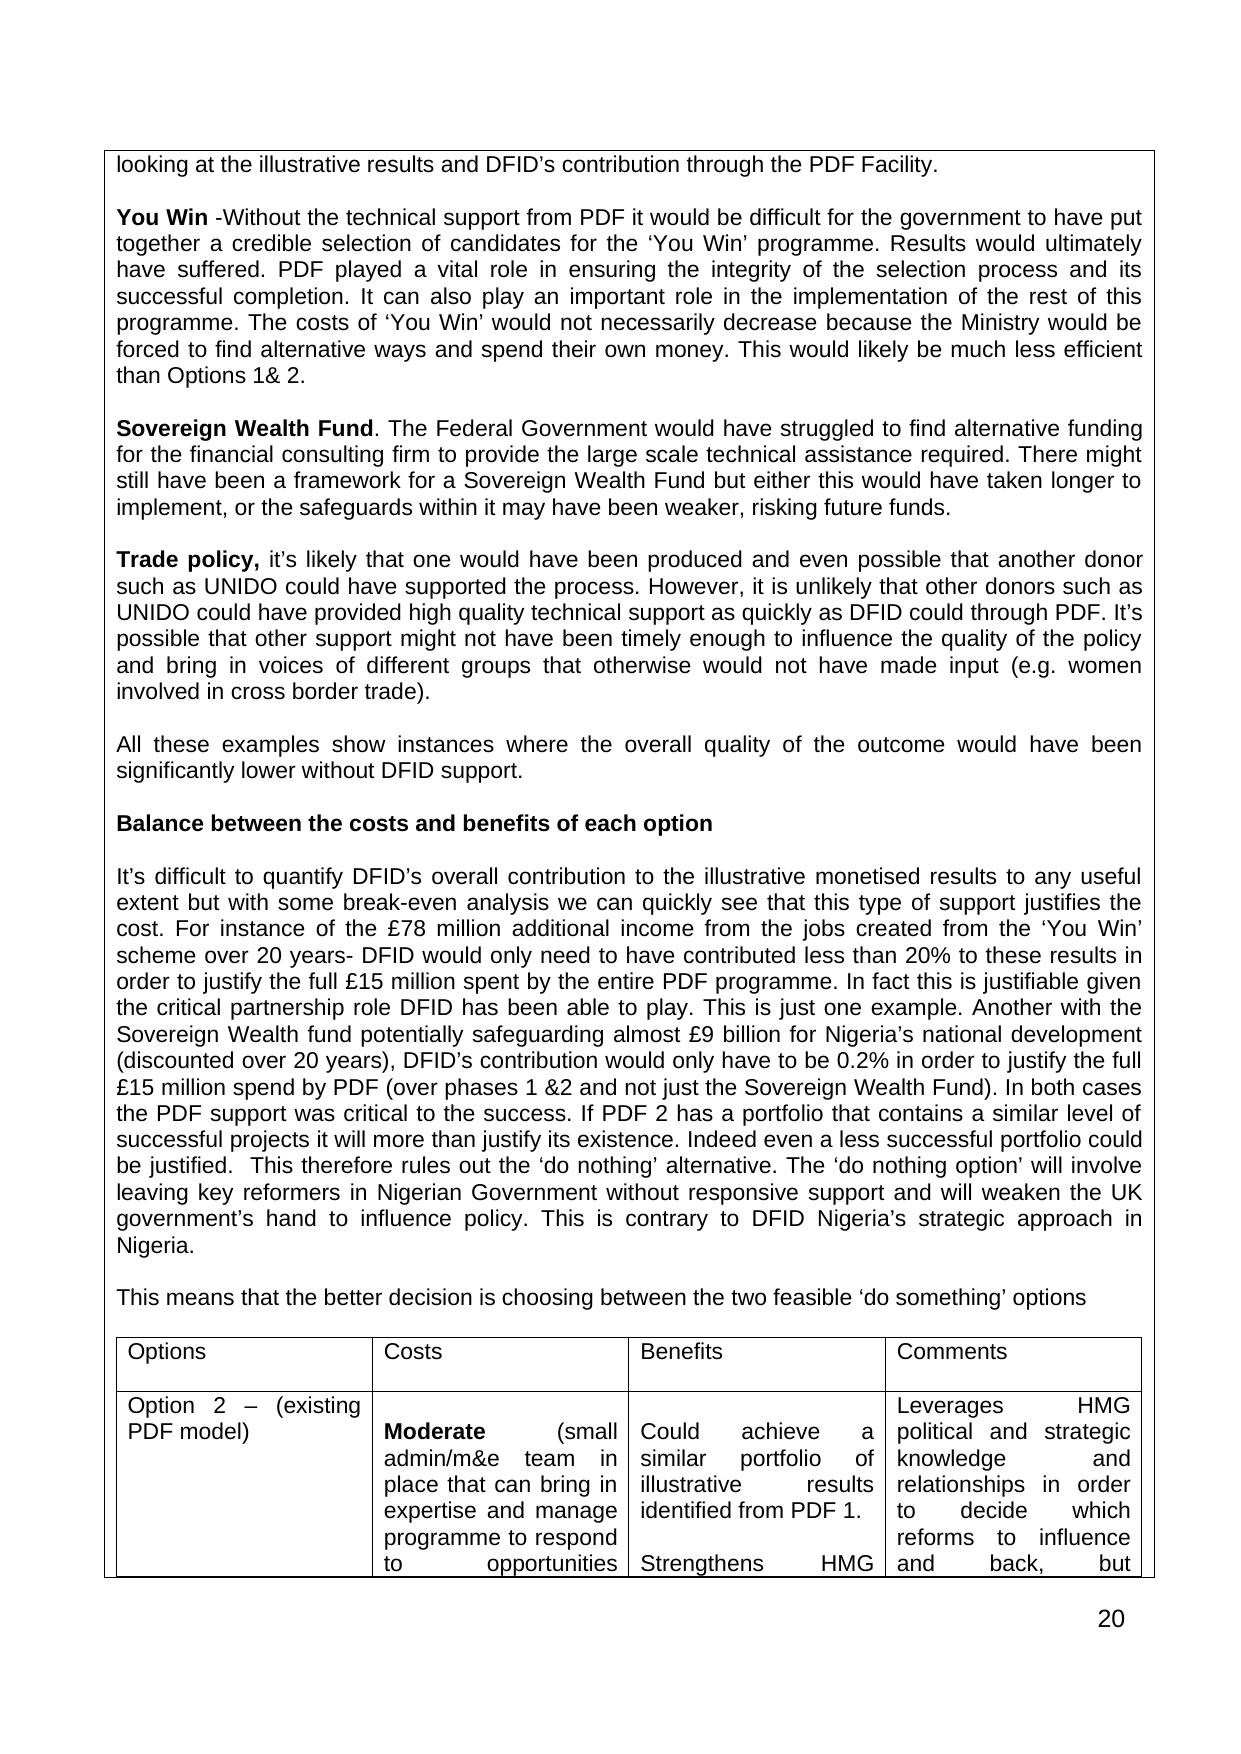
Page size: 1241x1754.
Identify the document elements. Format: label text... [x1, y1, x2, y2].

table_header Comments [886, 1338, 1141, 1391]
table_header Costs [373, 1338, 628, 1391]
table_header Benefits [629, 1338, 885, 1391]
table_cell Moderate (small admin/m&e team in place that can bring in expertise and manage programme to respond to opportunities [373, 1392, 628, 1576]
table_header Options [117, 1338, 372, 1391]
table_cell Could achieve a similar portfolio of illustrative results identified from PDF 1. Strengthens HMG [629, 1392, 885, 1576]
table_cell Option 2 – (existing PDF model) [117, 1392, 372, 1576]
table_cell Leverages HMG political and strategic knowledge and relationships in order to decide which reforms to influence and back, but [886, 1392, 1141, 1576]
table_cell looking at the illustrative results and DFID’s contribution through the PDF Facility. You Win -Without the technical support from PDF it would be difficult for the government to have put together a credible selection of candidates for the ‘You Win’ programme. Results would ultimately have suffered. PDF played a vital role in ensuring the integrity of the selection process and its successful completion. It can also play an important role in the implementation of the rest of this programme. The costs of ‘You Win’ would not necessarily decrease because the Ministry would be forced to find alternative ways and spend their own money. This would likely be much less efficient than Options 1& 2. Sovereign Wealth Fund. The Federal Government would have struggled to find alternative funding for the financial consulting firm to provide the large scale technical assistance required. There might still have been a framework for a Sovereign Wealth Fund but either this would have taken longer to implement, or the safeguards within it may have been weaker, risking future funds. Trade policy, it’s likely that one would have been produced and even possible that another donor such as UNIDO could have supported the process. However, it is unlikely that other donors such as UNIDO could have provided high quality technical support as quickly as DFID could through PDF. It’s possible that other support might not have been timely enough to influence the quality of the policy and bring in voices of different groups that otherwise would not have made input (e.g. women involved in cross border trade). All these examples show instances where the overall quality of the outcome would have been significantly lower without DFID support. Balance between the costs and benefits of each option It’s difficult to quantify DFID’s overall contribution to the illustrative monetised results to any useful extent but with some break-even analysis we can quickly see that this type of support justifies the cost. For instance of the £78 million additional income from the jobs created from the ‘You Win’ scheme over 20 years- DFID would only need to have contributed less than 20% to these results in order to justify the full £15 million spent by the entire PDF programme. In fact this is justifiable given the critical partnership role DFID has been able to play. This is just one example. Another with the Sovereign Wealth fund potentially safeguarding almost £9 billion for Nigeria’s national development (discounted over 20 years), DFID’s contribution would only have to be 0.2% in order to justify the full £15 million spend by PDF (over phases 1 &2 and not just the Sovereign Wealth Fund). In both cases the PDF support was critical to the success. If PDF 2 has a portfolio that contains a similar level of successful projects it will more than justify its existence. Indeed even a less successful portfolio could be justified. This therefore rules out the ‘do nothing’ alternative. The ‘do nothing option’ will involve leaving key reformers in Nigerian Government without responsive support and will weaken the UK government’s hand to influence policy. This is contrary to DFID Nigeria’s strategic approach in Nigeria. This means that the better decision is choosing between the two feasible ‘do something’ options [105, 151, 1154, 1577]
